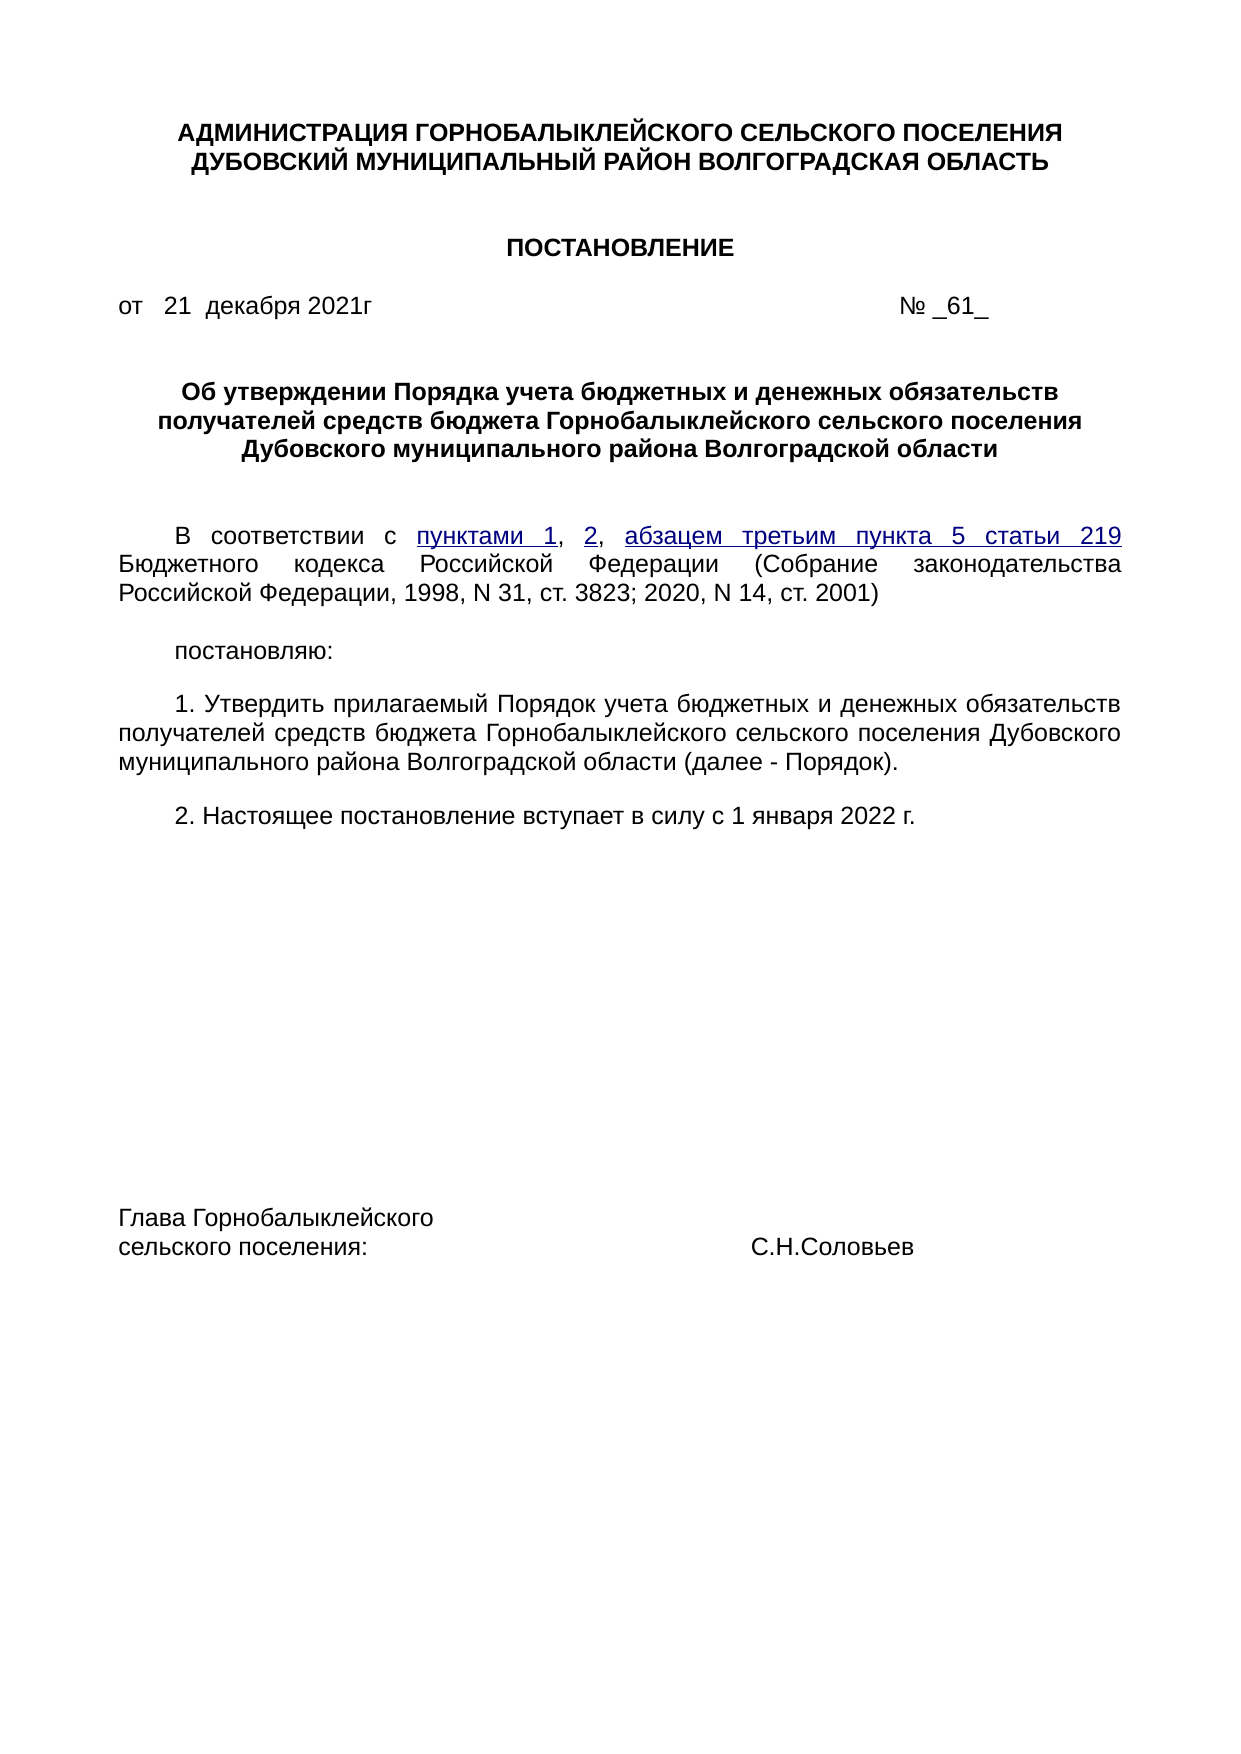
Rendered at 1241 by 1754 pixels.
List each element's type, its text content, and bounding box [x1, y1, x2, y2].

text 2. Настоящее постановление вступает в силу с 1 января 2022 г. [118, 801, 1122, 829]
title от 21 декабря 2021г № _61_ [118, 291, 1122, 319]
text сельского поселения: С.Н.Соловьев [118, 1232, 1122, 1261]
text 1. Утвердить прилагаемый Порядок учета бюджетных и денежных обязательств получателей средств бюджета Горнобалыклейского сельского поселения Дубовского муниципального района Волгоградской области (далее - Порядок). [118, 689, 1122, 776]
title Об утверждении Порядка учета бюджетных и денежных обязательств получателей средств бюджета Горнобалыклейского сельского поселения Дубовского муниципального района Волгоградской области [118, 377, 1122, 463]
title ДУБОВСКИЙ МУНИЦИПАЛЬНЫЙ РАЙОН ВОЛГОГРАДСКАЯ ОБЛАСТЬ [118, 147, 1122, 176]
title АДМИНИСТРАЦИЯ ГОРНОБАЛЫКЛЕЙСКОГО СЕЛЬСКОГО ПОСЕЛЕНИЯ [118, 118, 1122, 147]
title ПОСТАНОВЛЕНИЕ [118, 233, 1122, 262]
text постановляю: [118, 636, 1122, 664]
text Глава Горнобалыклейского [118, 1203, 1122, 1232]
text В соответствии с пунктами 1, 2, абзацем третьим пункта 5 статьи 219 Бюджетного кодекса Российской Федерации (Собрание законодательства Российской Федерации, 1998, N 31, ст. 3823; 2020, N 14, ст. 2001) [118, 521, 1122, 607]
